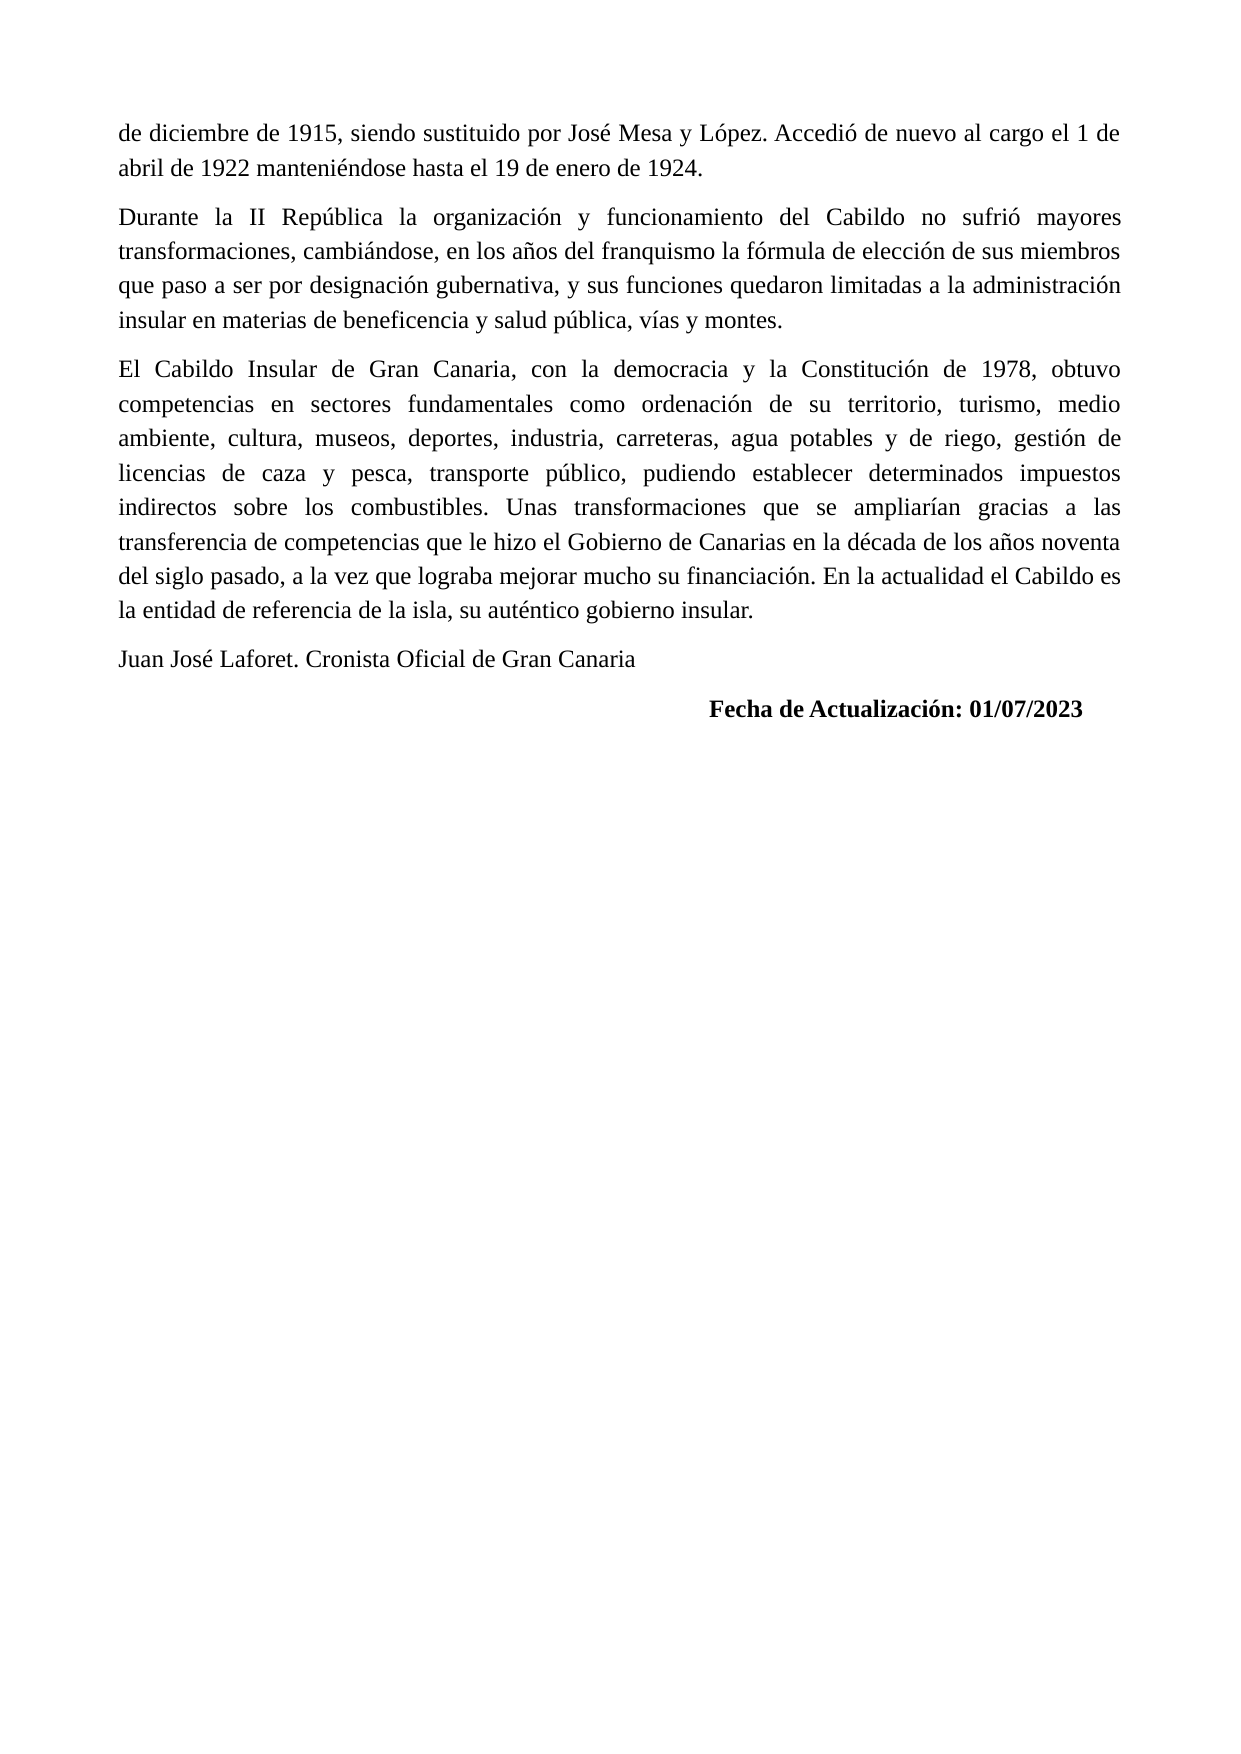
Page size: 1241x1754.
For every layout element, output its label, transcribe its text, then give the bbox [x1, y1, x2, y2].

text Fecha de Actualización: 01/07/2023 [118, 694, 1122, 722]
text Durante la II República la organización y funcionamiento del Cabildo no sufrió mayores transformaciones, cambiándose, en los años del franquismo la fórmula de elección de sus miembros que paso a ser por designación gubernativa, y sus funciones quedaron limitadas a la administración insular en materias de beneficencia y salud pública, vías y montes. [118, 202, 1122, 334]
text El Cabildo Insular de Gran Canaria, con la democracia y la Constitución de 1978, obtuvo competencias en sectores fundamentales como ordenación de su territorio, turismo, medio ambiente, cultura, museos, deportes, industria, carreteras, agua potables y de riego, gestión de licencias de caza y pesca, transporte público, pudiendo establecer determinados impuestos indirectos sobre los combustibles. Unas transformaciones que se ampliarían gracias a las transferencia de competencias que le hizo el Gobierno de Canarias en la década de los años noventa del siglo pasado, a la vez que lograba mejorar mucho su financiación. En la actualidad el Cabildo es la entidad de referencia de la isla, su auténtico gobierno insular. [118, 354, 1122, 624]
text Juan José Laforet. Cronista Oficial de Gran Canaria [118, 644, 1122, 673]
text de diciembre de 1915, siendo sustituido por José Mesa y López. Accedió de nuevo al cargo el 1 de abril de 1922 manteniéndose hasta el 19 de enero de 1924. [118, 118, 1122, 181]
